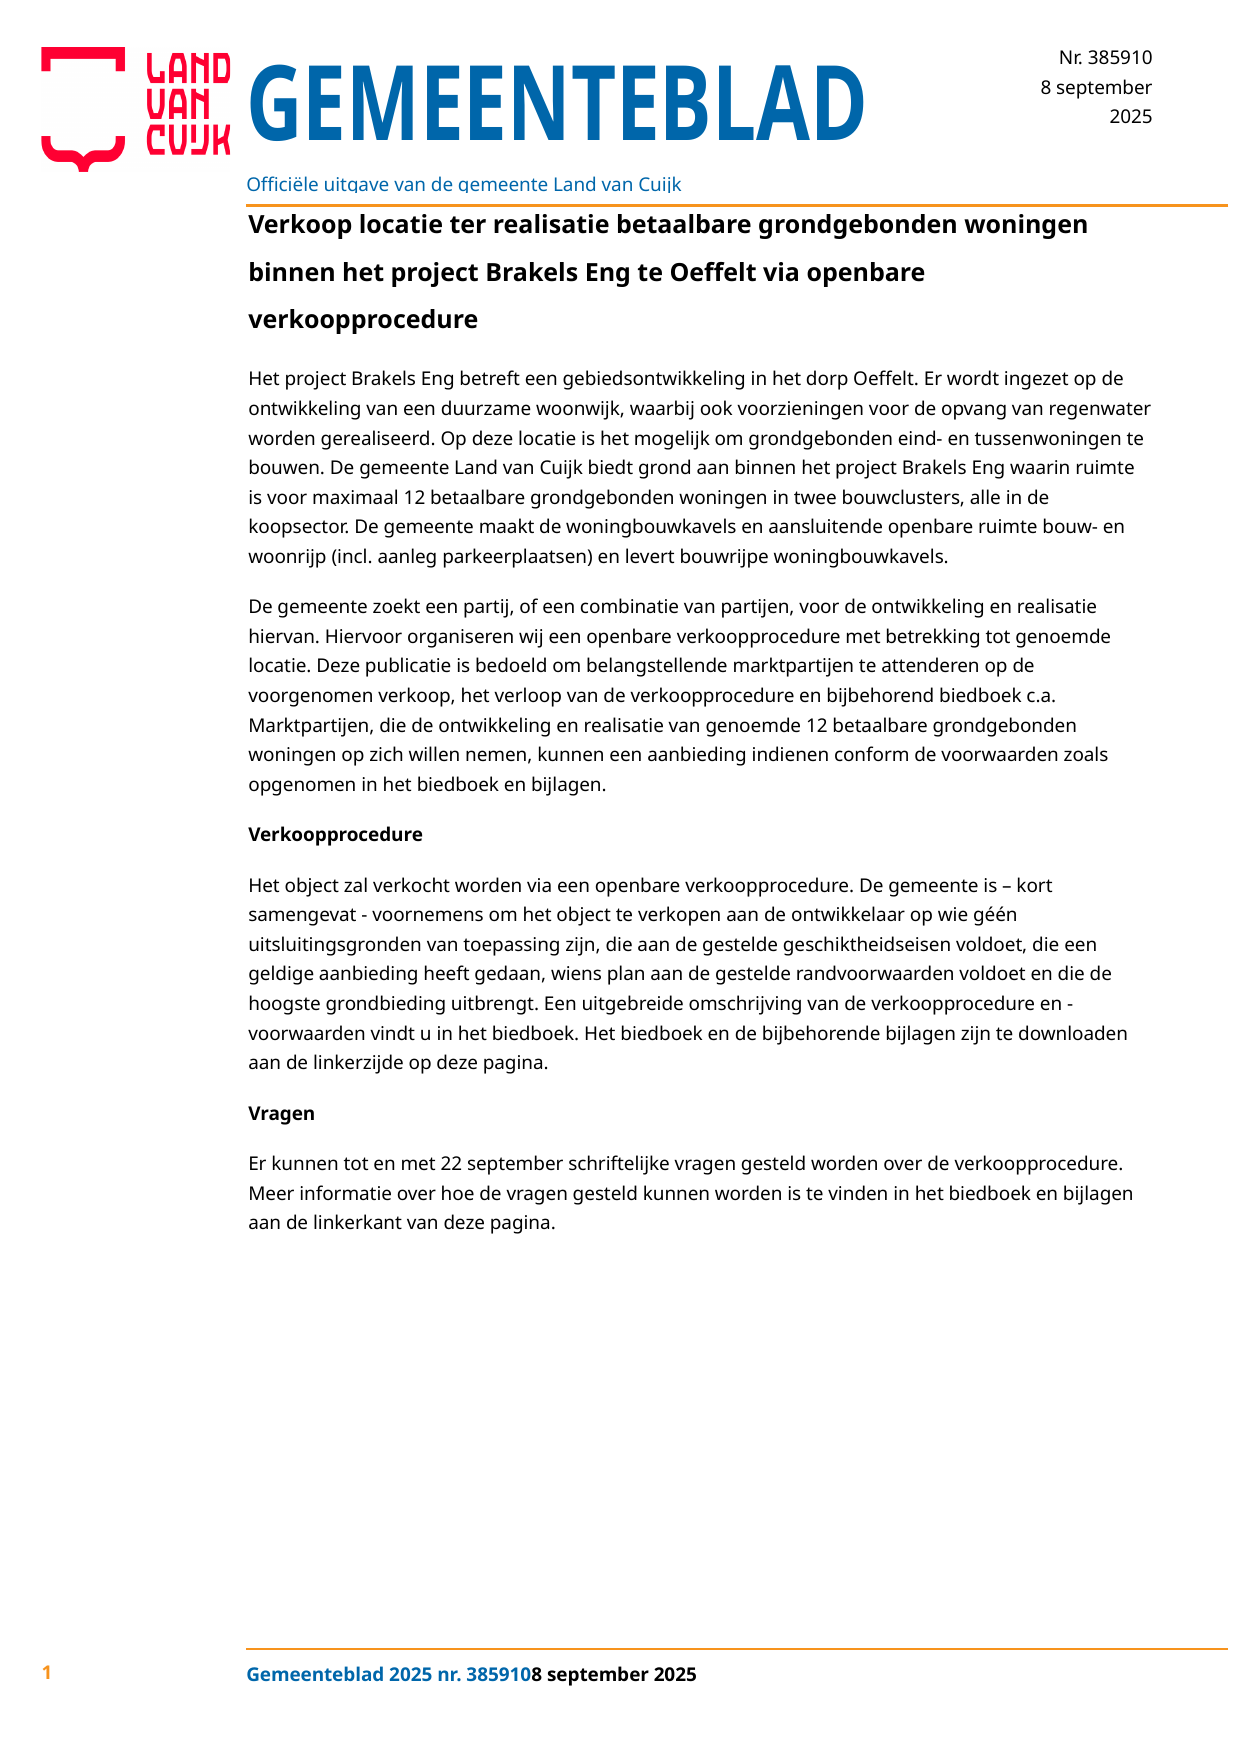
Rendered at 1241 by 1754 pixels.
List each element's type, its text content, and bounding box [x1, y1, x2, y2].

text Het project Brakels Eng betreft een gebiedsontwikkeling in het dorp Oeffelt. Er wordt ingezet op de ontwikkeling van een duurzame woonwijk, waarbij ook voorzieningen voor de opvang van regenwater worden gerealiseerd. Op deze locatie is het mogelijk om grondgebonden eind- en tussenwoningen te bouwen. De gemeente Land van Cuijk biedt grond aan binnen het project Brakels Eng waarin ruimte is voor maximaal 12 betaalbare grondgebonden woningen in twee bouwclusters, alle in de koopsector. De gemeente maakt de woningbouwkavels en aansluitende openbare ruimte bouw- en woonrijp (incl. aanleg parkeerplaatsen) en levert bouwrijpe woningbouwkavels. [248, 366, 1152, 569]
text Het object zal verkocht worden via een openbare verkoopprocedure. De gemeente is – kort samengevat - voornemens om het object te verkopen aan de ontwikkelaar op wie géén uitsluitingsgronden van toepassing zijn, die aan de gestelde geschiktheidseisen voldoet, die een geldige aanbieding heeft gedaan, wiens plan aan de gestelde randvoorwaarden voldoet en die de hoogste grondbieding uitbrengt. Een uitgebreide omschrijving van de verkoopprocedure en -voorwaarden vindt u in het biedboek. Het biedboek en de bijbehorende bijlagen zijn te downloaden aan de linkerzijde op deze pagina. [248, 872, 1152, 1075]
text Verkoop locatie ter realisatie betaalbare grondgebonden woningen binnen het project Brakels Eng te Oeffelt via openbare verkoopprocedure [248, 207, 1152, 336]
picture [41, 47, 231, 172]
text Verkoopprocedure [248, 821, 1152, 847]
text De gemeente zoekt een partij, of een combinatie van partijen, voor de ontwikkeling en realisatie hiervan. Hiervoor organiseren wij een openbare verkoopprocedure met betrekking tot genoemde locatie. Deze publicatie is bedoeld om belangstellende marktpartijen te attenderen op de voorgenomen verkoop, het verloop van de verkoopprocedure en bijbehorend biedboek c.a. Marktpartijen, die de ontwikkeling en realisatie van genoemde 12 betaalbare grondgebonden woningen op zich willen nemen, kunnen een aanbieding indienen conform de voorwaarden zoals opgenomen in het biedboek en bijlagen. [248, 593, 1152, 797]
text Er kunnen tot en met 22 september schriftelijke vragen gesteld worden over de verkoopprocedure. Meer informatie over hoe de vragen gesteld kunnen worden is te vinden in het biedboek en bijlagen aan de linkerkant van deze pagina. [248, 1150, 1152, 1235]
text Vragen [248, 1100, 1152, 1125]
